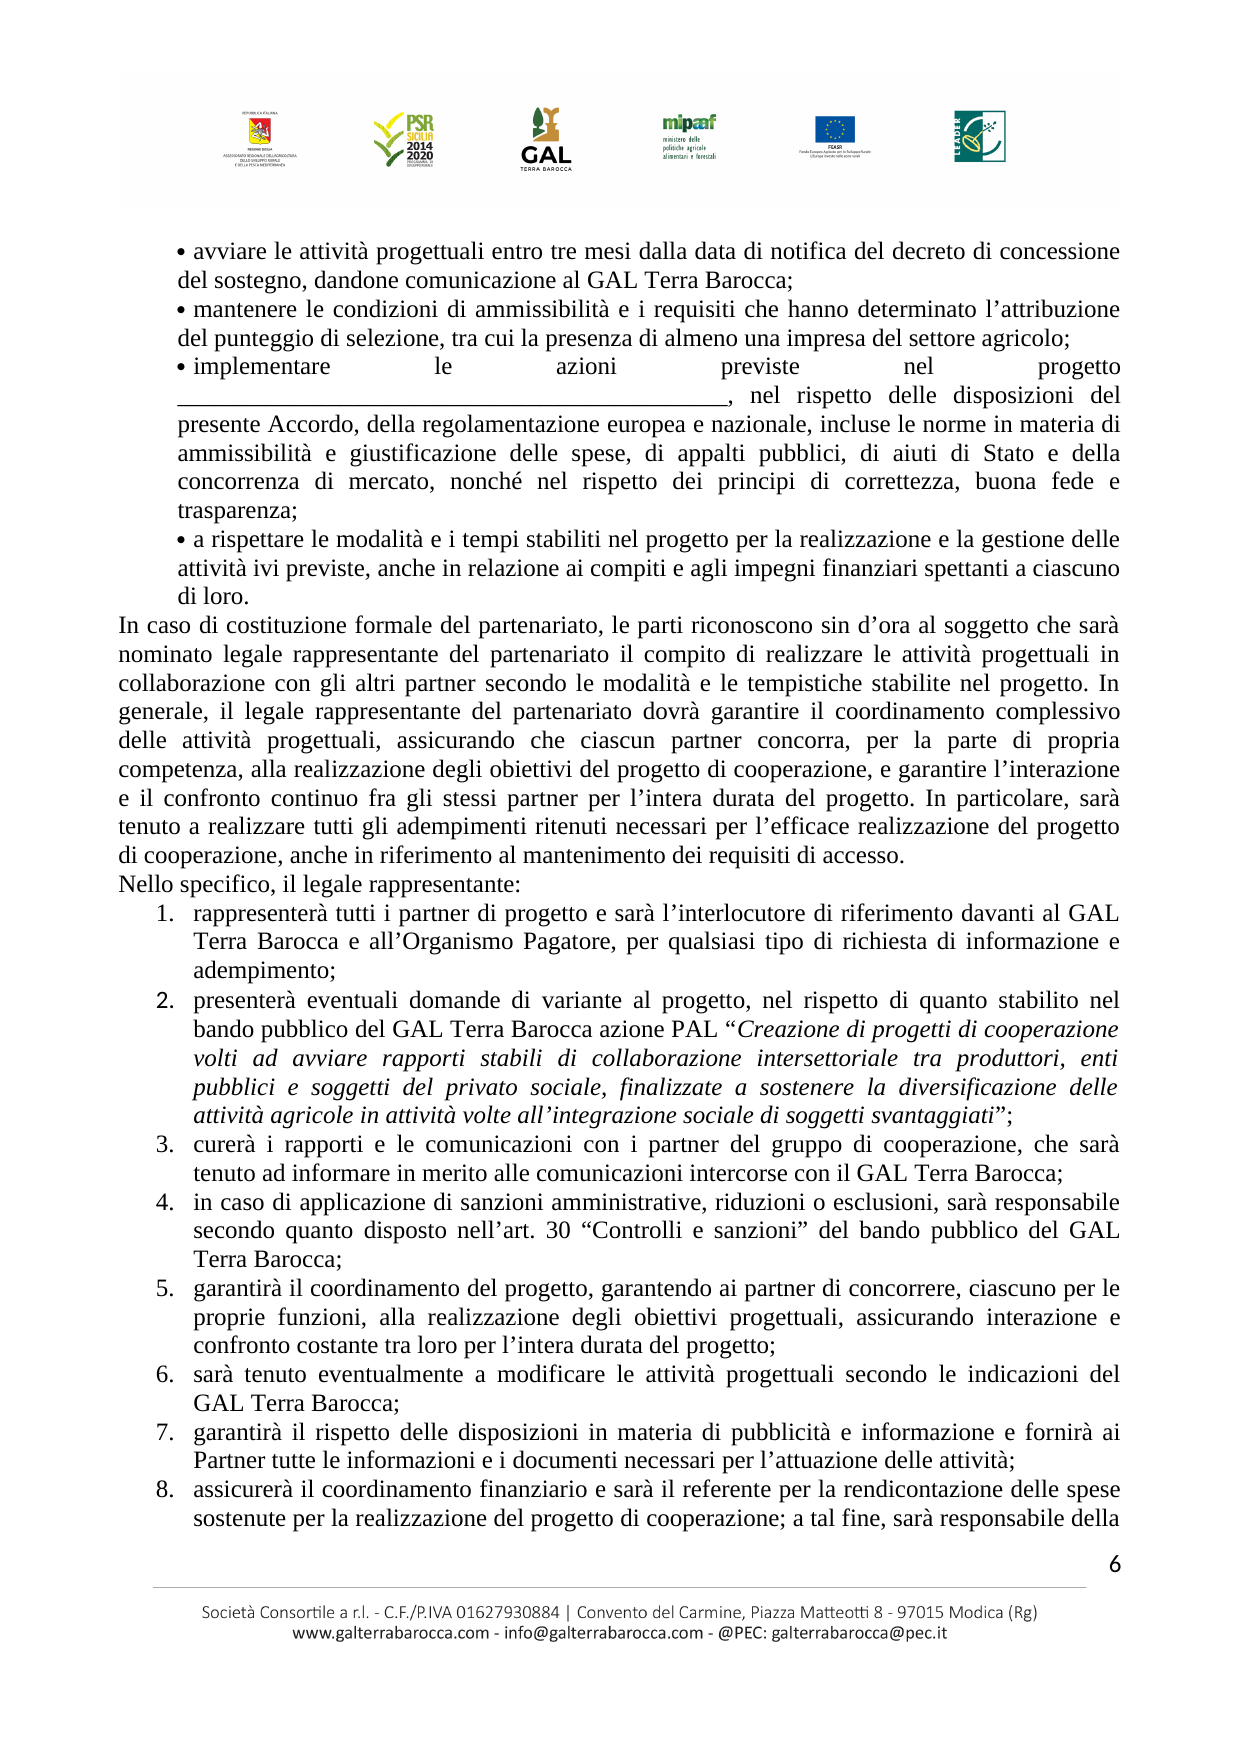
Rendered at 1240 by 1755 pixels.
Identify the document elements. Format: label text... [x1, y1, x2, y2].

list mantenere le condizioni di ammissibilità e i requisiti che hanno determinato l’attribuzione del punteggio di selezione, tra cui la presenza di almeno una impresa del settore agricolo; [177, 294, 1121, 351]
list avviare le attività progettuali entro tre mesi dalla data di notifica del decreto di concessione del sostegno, dandone comunicazione al GAL Terra Barocca; [177, 236, 1121, 294]
list assicurerà il coordinamento finanziario e sarà il referente per la rendicontazione delle spese sostenute per la realizzazione del progetto di cooperazione; a tal fine, sarà responsabile della [156, 1474, 1121, 1532]
text Nello specifico, il legale rappresentante: [118, 869, 1121, 898]
list garantirà il coordinamento del progetto, garantendo ai partner di concorrere, ciascuno per le proprie funzioni, alla realizzazione degli obiettivi progettuali, assicurando interazione e confronto costante tra loro per l’intera durata del progetto; [156, 1273, 1121, 1359]
text In caso di costituzione formale del partenariato, le parti riconoscono sin d’ora al soggetto che sarà nominato legale rappresentante del partenariato il compito di realizzare le attività progettuali in collaborazione con gli altri partner secondo le modalità e le tempistiche stabilite nel progetto. In generale, il legale rappresentante del partenariato dovrà garantire il coordinamento complessivo delle attività progettuali, assicurando che ciascun partner concorra, per la parte di propria competenza, alla realizzazione degli obiettivi del progetto di cooperazione, e garantire l’interazione e il confronto continuo fra gli stessi partner per l’intera durata del progetto. In particolare, sarà tenuto a realizzare tutti gli adempimenti ritenuti necessari per l’efficace realizzazione del progetto di cooperazione, anche in riferimento al mantenimento dei requisiti di accesso. [118, 610, 1121, 869]
list presenterà eventuali domande di variante al progetto, nel rispetto di quanto stabilito nel bando pubblico del GAL Terra Barocca azione PAL “Creazione di progetti di cooperazione volti ad avviare rapporti stabili di collaborazione intersettoriale tra produttori, enti pubblici e soggetti del privato sociale, finalizzate a sostenere la diversificazione delle attività agricole in attività volte all’integrazione sociale di soggetti svantaggiati”; [156, 984, 1121, 1129]
list garantirà il rispetto delle disposizioni in materia di pubblicità e informazione e fornirà ai Partner tutte le informazioni e i documenti necessari per l’attuazione delle attività; [156, 1417, 1121, 1474]
list curerà i rapporti e le comunicazioni con i partner del gruppo di cooperazione, che sarà tenuto ad informare in merito alle comunicazioni intercorse con il GAL Terra Barocca; [156, 1129, 1121, 1187]
list rappresenterà tutti i partner di progetto e sarà l’interlocutore di riferimento davanti al GAL Terra Barocca e all’Organismo Pagatore, per qualsiasi tipo di richiesta di informazione e adempimento; [156, 898, 1121, 984]
list a rispettare le modalità e i tempi stabiliti nel progetto per la realizzazione e la gestione delle attività ivi previste, anche in relazione ai compiti e agli impegni finanziari spettanti a ciascuno di loro. [177, 524, 1121, 610]
list in caso di applicazione di sanzioni amministrative, riduzioni o esclusioni, sarà responsabile secondo quanto disposto nell’art. 30 “Controlli e sanzioni” del bando pubblico del GAL Terra Barocca; [156, 1187, 1121, 1273]
list implementare le azioni previste nel progetto ____________________________________________, nel rispetto delle disposizioni del presente Accordo, della regolamentazione europea e nazionale, incluse le norme in materia di ammissibilità e giustificazione delle spese, di appalti pubblici, di aiuti di Stato e della concorrenza di mercato, nonché nel rispetto dei principi di correttezza, buona fede e trasparenza; [177, 351, 1121, 524]
list sarà tenuto eventualmente a modificare le attività progettuali secondo le indicazioni del GAL Terra Barocca; [156, 1359, 1121, 1417]
